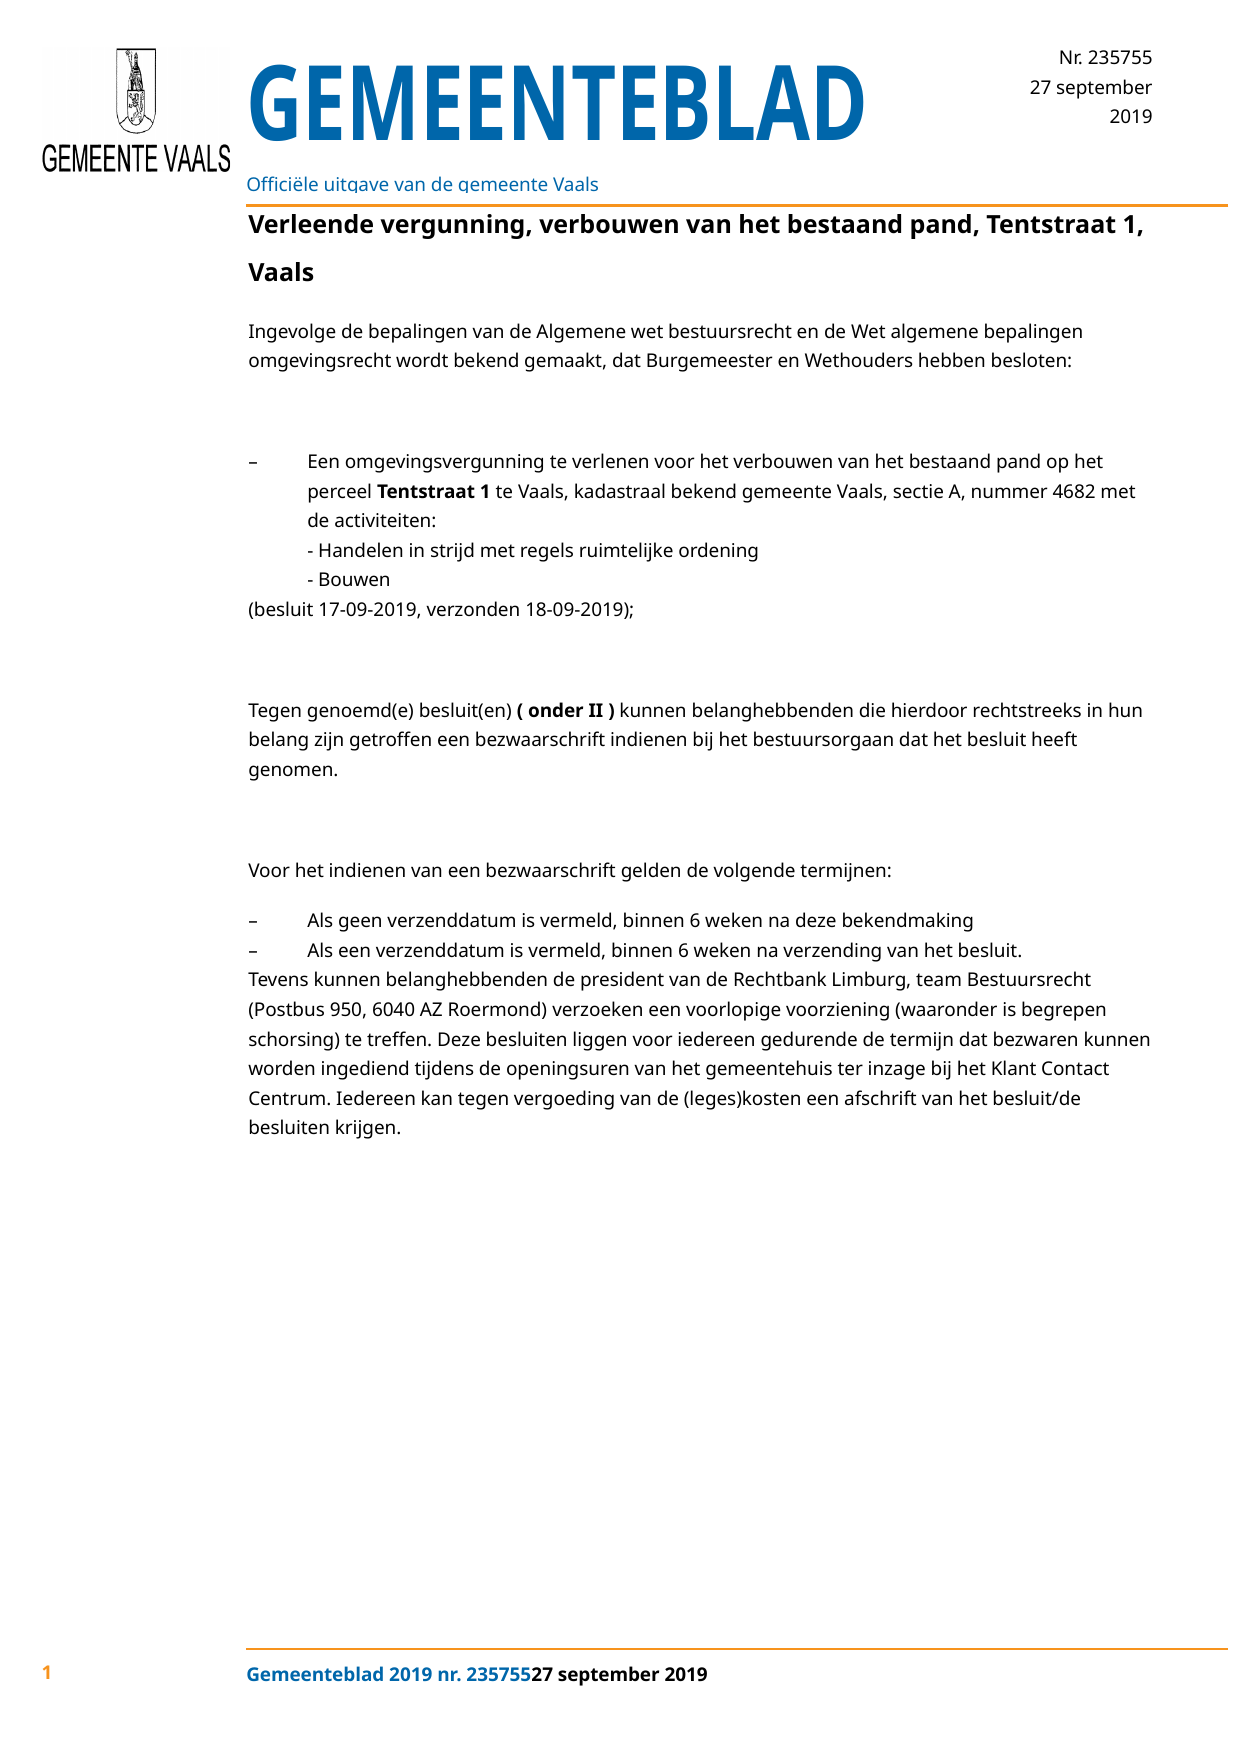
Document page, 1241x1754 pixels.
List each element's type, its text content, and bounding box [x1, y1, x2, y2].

picture [41, 47, 231, 172]
list - Handelen in strijd met regels ruimtelijke ordening [248, 537, 1152, 563]
text Verleende vergunning, verbouwen van het bestaand pand, Tentstraat 1, Vaals [248, 207, 1152, 288]
text (besluit 17-09-2019, verzonden 18-09-2019); [248, 596, 1152, 622]
list - Bouwen [248, 567, 1152, 592]
list Als een verzenddatum is vermeld, binnen 6 weken na verzending van het besluit. [248, 937, 1152, 963]
list Een omgevingsvergunning te verlenen voor het verbouwen van het bestaand pand op het perceel Tentstraat 1 te Vaals, kadastraal bekend gemeente Vaals, sectie A, nummer 4682 met de activiteiten: [248, 448, 1152, 533]
text Tegen genoemd(e) besluit(en) ( onder II ) kunnen belanghebbenden die hierdoor rechtstreeks in hun belang zijn getroffen een bezwaarschrift indienen bij het bestuursorgaan dat het besluit heeft genomen. [248, 697, 1152, 782]
list Als geen verzenddatum is vermeld, binnen 6 weken na deze bekendmaking [248, 907, 1152, 933]
text Ingevolge de bepalingen van de Algemene wet bestuursrecht en de Wet algemene bepalingen omgevingsrecht wordt bekend gemaakt, dat Burgemeester en Wethouders hebben besloten: [248, 318, 1152, 373]
text Voor het indienen van een bezwaarschrift gelden de volgende termijnen: [248, 857, 1152, 883]
text Tevens kunnen belanghebbenden de president van de Rechtbank Limburg, team Bestuursrecht (Postbus 950, 6040 AZ Roermond) verzoeken een voorlopige voorziening (waaronder is begrepen schorsing) te treffen. Deze besluiten liggen voor iedereen gedurende de termijn dat bezwaren kunnen worden ingediend tijdens de openingsuren van het gemeentehuis ter inzage bij het Klant Contact Centrum. Iedereen kan tegen vergoeding van de (leges)kosten een afschrift van het besluit/de besluiten krijgen. [248, 967, 1152, 1140]
